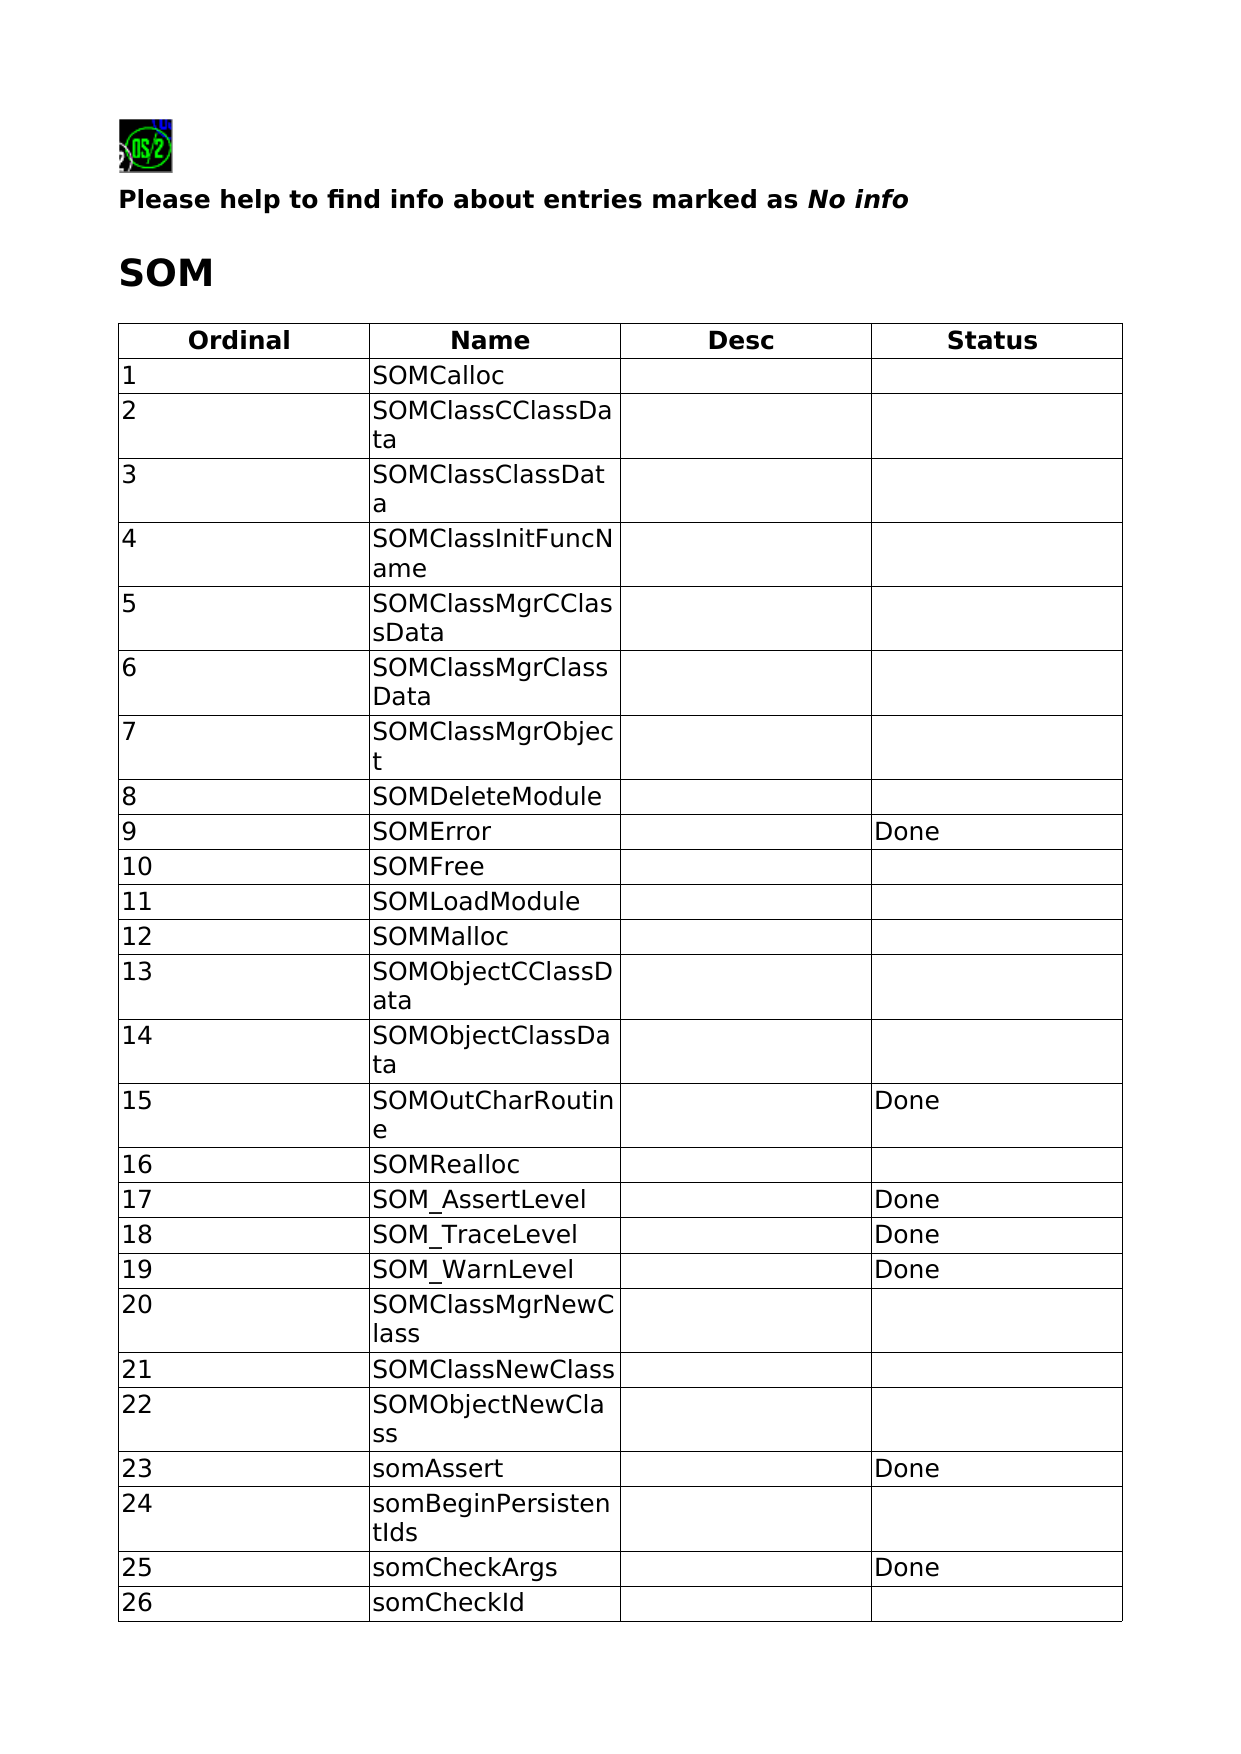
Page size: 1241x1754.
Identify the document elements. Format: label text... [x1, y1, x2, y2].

table_cell [621, 1353, 871, 1387]
table_cell [621, 394, 871, 457]
table_cell 22 [119, 1388, 369, 1451]
table_cell [621, 920, 871, 954]
table_cell [872, 1388, 1122, 1451]
table_cell 14 [119, 1020, 369, 1083]
table_cell [621, 459, 871, 522]
table_cell SOMObjectNewClass [370, 1388, 620, 1451]
table_cell SOMClassMgrObject [370, 716, 620, 779]
table_cell 17 [119, 1183, 369, 1217]
table_cell Done [872, 1218, 1122, 1252]
table_cell [621, 1452, 871, 1486]
table_cell somCheckArgs [370, 1552, 620, 1586]
table_cell SOMClassCClassData [370, 394, 620, 457]
table_cell Done [872, 815, 1122, 849]
table_cell SOMCalloc [370, 359, 620, 393]
table_cell 23 [119, 1452, 369, 1486]
table_cell SOMClassNewClass [370, 1353, 620, 1387]
table_cell [621, 587, 871, 650]
table_header Name [370, 324, 620, 358]
table_cell [621, 1084, 871, 1147]
table_cell [872, 716, 1122, 779]
table_cell 24 [119, 1487, 369, 1551]
table_cell SOMOutCharRoutine [370, 1084, 620, 1147]
table_cell 4 [119, 523, 369, 586]
table_cell 10 [119, 850, 369, 884]
table_cell 18 [119, 1218, 369, 1252]
table_cell [872, 394, 1122, 457]
table_cell [621, 1587, 871, 1621]
table_cell [872, 920, 1122, 954]
table_cell [621, 780, 871, 814]
table_cell [872, 523, 1122, 586]
table_cell [872, 359, 1122, 393]
table_cell [872, 459, 1122, 522]
table_cell SOMClassMgrClassData [370, 651, 620, 714]
table_cell [621, 955, 871, 1018]
table_cell 9 [119, 815, 369, 849]
table_cell [872, 1587, 1122, 1621]
table_cell [621, 1289, 871, 1352]
table_cell Done [872, 1254, 1122, 1287]
table_cell somCheckId [370, 1587, 620, 1621]
table_cell SOMMalloc [370, 920, 620, 954]
table_cell [872, 955, 1122, 1018]
table_cell Done [872, 1084, 1122, 1147]
table_cell SOMClassInitFuncName [370, 523, 620, 586]
table_cell [621, 850, 871, 884]
table_cell [621, 651, 871, 714]
table_cell 3 [119, 459, 369, 522]
table_cell [621, 1388, 871, 1451]
table_cell 15 [119, 1084, 369, 1147]
table_cell SOMLoadModule [370, 885, 620, 919]
table_cell SOM_TraceLevel [370, 1218, 620, 1252]
table_cell SOMFree [370, 850, 620, 884]
table_cell [621, 1020, 871, 1083]
table_cell 20 [119, 1289, 369, 1352]
table_cell 26 [119, 1587, 369, 1621]
text Please help to find info about entries marked as No info [118, 185, 1122, 214]
table_cell [621, 1148, 871, 1182]
picture [118, 118, 173, 173]
table_cell SOM_WarnLevel [370, 1254, 620, 1287]
table_cell 8 [119, 780, 369, 814]
table_cell SOMDeleteModule [370, 780, 620, 814]
table_cell somAssert [370, 1452, 620, 1486]
table_cell [621, 1254, 871, 1287]
table_cell SOMObjectClassData [370, 1020, 620, 1083]
table_header Status [872, 324, 1122, 358]
table_cell [872, 780, 1122, 814]
table_cell [872, 651, 1122, 714]
table_cell [621, 716, 871, 779]
table_header Desc [621, 324, 871, 358]
table_cell 7 [119, 716, 369, 779]
table_cell 6 [119, 651, 369, 714]
table_cell 12 [119, 920, 369, 954]
table_cell Done [872, 1183, 1122, 1217]
table_cell Done [872, 1552, 1122, 1586]
table_cell SOMClassClassData [370, 459, 620, 522]
table_cell [621, 359, 871, 393]
table_cell 13 [119, 955, 369, 1018]
table_cell [621, 1218, 871, 1252]
table_cell Done [872, 1452, 1122, 1486]
table_cell [872, 1148, 1122, 1182]
table_cell [621, 885, 871, 919]
table_cell 1 [119, 359, 369, 393]
table_cell SOMError [370, 815, 620, 849]
table_cell [621, 1487, 871, 1551]
table_cell 19 [119, 1254, 369, 1287]
table_cell SOMRealloc [370, 1148, 620, 1182]
table_cell 11 [119, 885, 369, 919]
table_cell [872, 1289, 1122, 1352]
subtitle SOM [118, 252, 1122, 296]
table_cell 5 [119, 587, 369, 650]
table_cell [872, 1353, 1122, 1387]
table_cell [872, 1487, 1122, 1551]
table_cell SOMObjectCClassData [370, 955, 620, 1018]
table_cell 25 [119, 1552, 369, 1586]
table_cell somBeginPersistentIds [370, 1487, 620, 1551]
table_cell [621, 523, 871, 586]
table_cell 16 [119, 1148, 369, 1182]
table_cell [872, 885, 1122, 919]
table_cell SOMClassMgrNewClass [370, 1289, 620, 1352]
table_header Ordinal [119, 324, 369, 358]
table_cell 21 [119, 1353, 369, 1387]
table_cell [872, 1020, 1122, 1083]
table_cell [872, 587, 1122, 650]
table_cell SOMClassMgrCClassData [370, 587, 620, 650]
table_cell [621, 1183, 871, 1217]
table_cell [621, 815, 871, 849]
table_cell 2 [119, 394, 369, 457]
table_cell SOM_AssertLevel [370, 1183, 620, 1217]
table_cell [872, 850, 1122, 884]
table_cell [621, 1552, 871, 1586]
